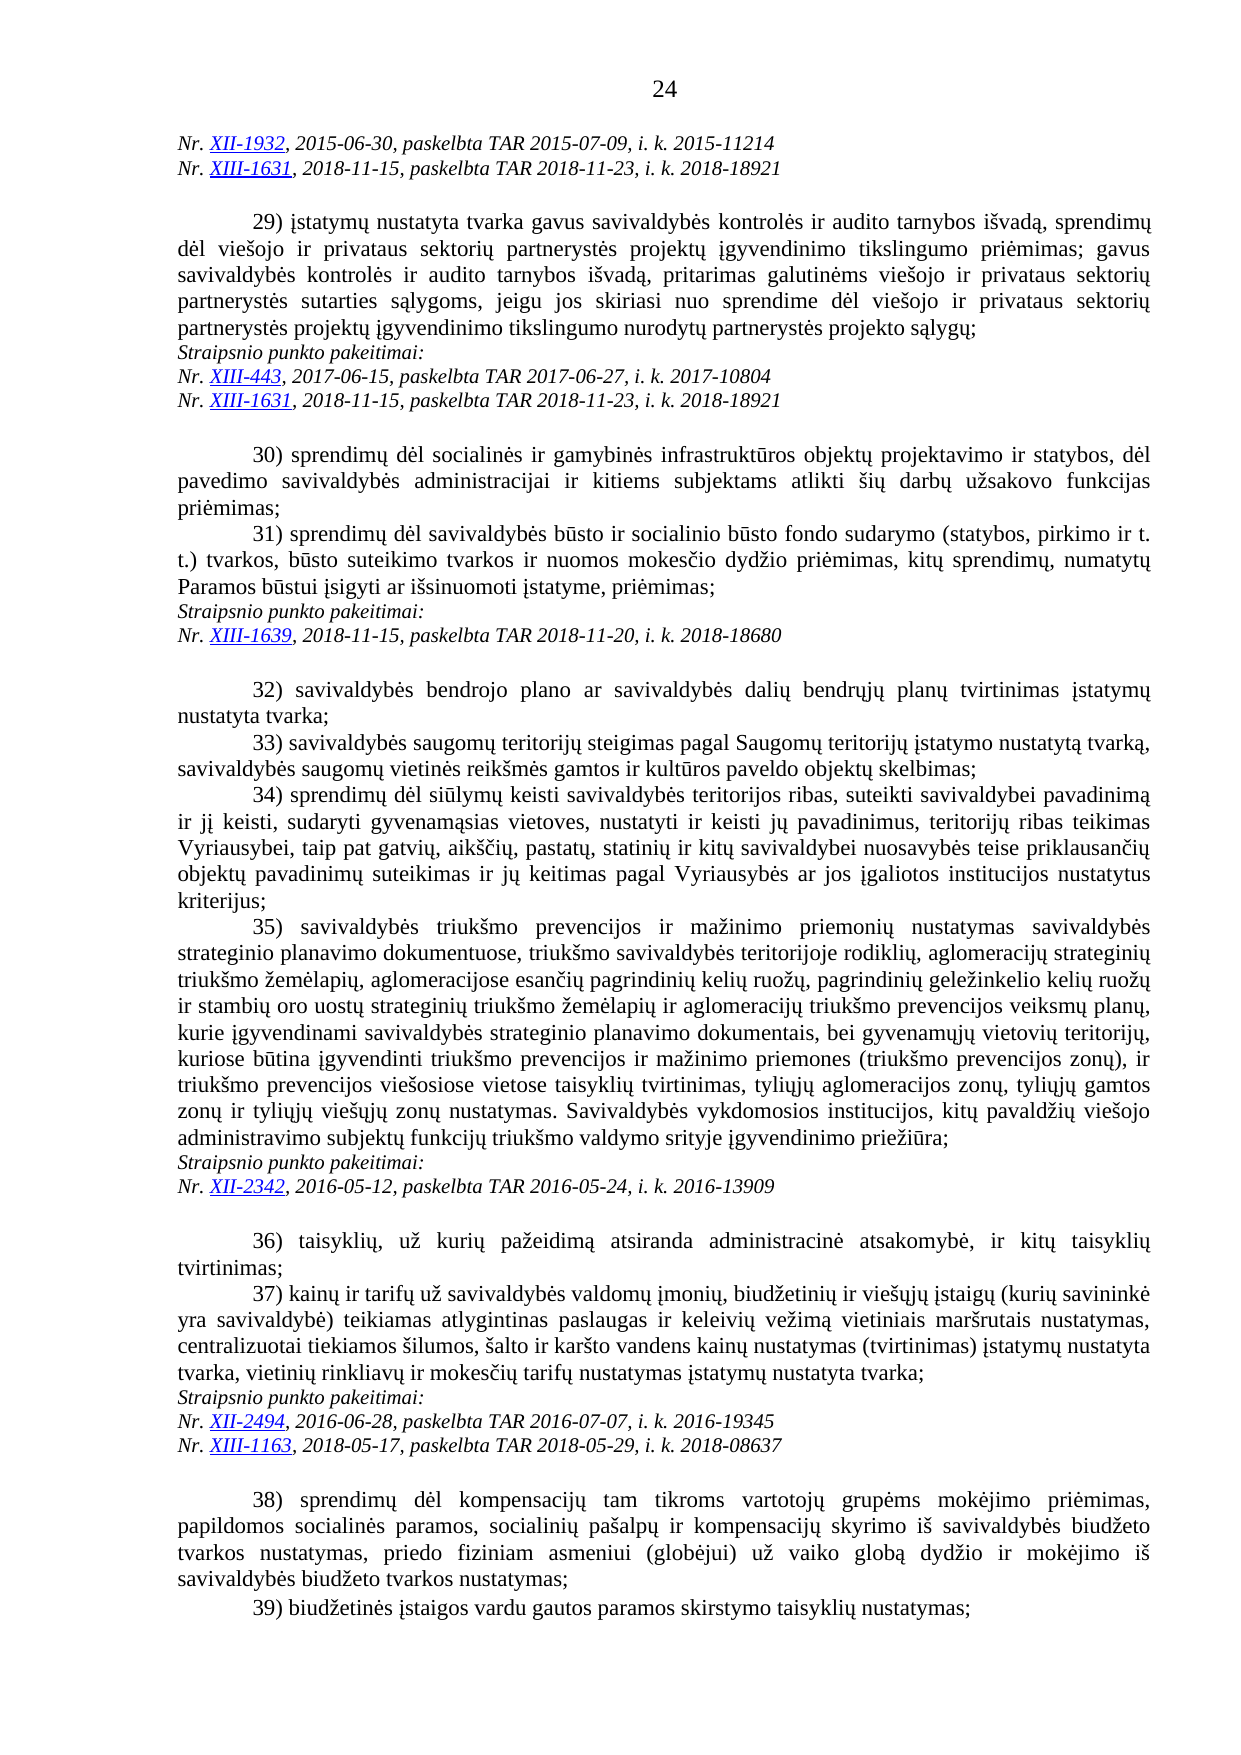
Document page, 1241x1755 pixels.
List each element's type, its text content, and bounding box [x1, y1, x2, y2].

text Nr. XII-2342, 2016-05-12, paskelbta TAR 2016-05-24, i. k. 2016-13909 [177, 1174, 1152, 1198]
text Straipsnio punkto pakeitimai: [177, 599, 1152, 623]
text Straipsnio punkto pakeitimai: [177, 340, 1152, 364]
text 33) savivaldybės saugomų teritorijų steigimas pagal Saugomų teritorijų įstatymo nustatytą tvarką, savivaldybės saugomų vietinės reikšmės gamtos ir kultūros paveldo objektų skelbimas; [177, 729, 1152, 781]
text 35) savivaldybės triukšmo prevencijos ir mažinimo priemonių nustatymas savivaldybės strateginio planavimo dokumentuose, triukšmo savivaldybės teritorijoje rodiklių, aglomeracijų strateginių triukšmo žemėlapių, aglomeracijose esančių pagrindinių kelių ruožų, pagrindinių geležinkelio kelių ruožų ir stambių oro uostų strateginių triukšmo žemėlapių ir aglomeracijų triukšmo prevencijos veiksmų planų, kurie įgyvendinami savivaldybės strateginio planavimo dokumentais, bei gyvenamųjų vietovių teritorijų, kuriose būtina įgyvendinti triukšmo prevencijos ir mažinimo priemones (triukšmo prevencijos zonų), ir triukšmo prevencijos viešosiose vietose taisyklių tvirtinimas, tyliųjų aglomeracijos zonų, tyliųjų gamtos zonų ir tyliųjų viešųjų zonų nustatymas. Savivaldybės vykdomosios institucijos, kitų pavaldžių viešojo administravimo subjektų funkcijų triukšmo valdymo srityje įgyvendinimo priežiūra; [177, 913, 1152, 1150]
text Nr. XIII-1631, 2018-11-15, paskelbta TAR 2018-11-23, i. k. 2018-18921 [177, 388, 1152, 412]
text 34) sprendimų dėl siūlymų keisti savivaldybės teritorijos ribas, suteikti savivaldybei pavadinimą ir jį keisti, sudaryti gyvenamąsias vietoves, nustatyti ir keisti jų pavadinimus, teritorijų ribas teikimas Vyriausybei, taip pat gatvių, aikščių, pastatų, statinių ir kitų savivaldybei nuosavybės teise priklausančių objektų pavadinimų suteikimas ir jų keitimas pagal Vyriausybės ar jos įgaliotos institucijos nustatytus kriterijus; [177, 781, 1152, 913]
text Nr. XII-2494, 2016-06-28, paskelbta TAR 2016-07-07, i. k. 2016-19345 [177, 1409, 1152, 1433]
text 39) biudžetinės įstaigos vardu gautos paramos skirstymo taisyklių nustatymas; [177, 1592, 1152, 1620]
text Nr. XIII-1639, 2018-11-15, paskelbta TAR 2018-11-20, i. k. 2018-18680 [177, 623, 1152, 647]
text Nr. XIII-443, 2017-06-15, paskelbta TAR 2017-06-27, i. k. 2017-10804 [177, 364, 1152, 388]
text 37) kainų ir tarifų už savivaldybės valdomų įmonių, biudžetinių ir viešųjų įstaigų (kurių savininkė yra savivaldybė) teikiamas atlygintinas paslaugas ir keleivių vežimą vietiniais maršrutais nustatymas, centralizuotai tiekiamos šilumos, šalto ir karšto vandens kainų nustatymas (tvirtinimas) įstatymų nustatyta tvarka, vietinių rinkliavų ir mokesčių tarifų nustatymas įstatymų nustatyta tvarka; [177, 1280, 1152, 1385]
text 32) savivaldybės bendrojo plano ar savivaldybės dalių bendrųjų planų tvirtinimas įstatymų nustatyta tvarka; [177, 676, 1152, 729]
text 36) taisyklių, už kurių pažeidimą atsiranda administracinė atsakomybė, ir kitų taisyklių tvirtinimas; [177, 1227, 1152, 1280]
text 31) sprendimų dėl savivaldybės būsto ir socialinio būsto fondo sudarymo (statybos, pirkimo ir t. t.) tvarkos, būsto suteikimo tvarkos ir nuomos mokesčio dydžio priėmimas, kitų sprendimų, numatytų Paramos būstui įsigyti ar išsinuomoti įstatyme, priėmimas; [177, 520, 1152, 599]
text 29) įstatymų nustatyta tvarka gavus savivaldybės kontrolės ir audito tarnybos išvadą, sprendimų dėl viešojo ir privataus sektorių partnerystės projektų įgyvendinimo tikslingumo priėmimas; gavus savivaldybės kontrolės ir audito tarnybos išvadą, pritarimas galutinėms viešojo ir privataus sektorių partnerystės sutarties sąlygoms, jeigu jos skiriasi nuo sprendime dėl viešojo ir privataus sektorių partnerystės projektų įgyvendinimo tikslingumo nurodytų partnerystės projekto sąlygų; [177, 208, 1152, 340]
text Nr. XII-1932, 2015-06-30, paskelbta TAR 2015-07-09, i. k. 2015-11214 [177, 131, 1152, 155]
text Nr. XIII-1163, 2018-05-17, paskelbta TAR 2018-05-29, i. k. 2018-08637 [177, 1433, 1152, 1457]
text 38) sprendimų dėl kompensacijų tam tikroms vartotojų grupėms mokėjimo priėmimas, papildomos socialinės paramos, socialinių pašalpų ir kompensacijų skyrimo iš savivaldybės biudžeto tvarkos nustatymas, priedo fiziniam asmeniui (globėjui) už vaiko globą dydžio ir mokėjimo iš savivaldybės biudžeto tvarkos nustatymas; [177, 1486, 1152, 1592]
text Straipsnio punkto pakeitimai: [177, 1385, 1152, 1409]
text Straipsnio punkto pakeitimai: [177, 1150, 1152, 1174]
text Nr. XIII-1631, 2018-11-15, paskelbta TAR 2018-11-23, i. k. 2018-18921 [177, 155, 1152, 179]
text 30) sprendimų dėl socialinės ir gamybinės infrastruktūros objektų projektavimo ir statybos, dėl pavedimo savivaldybės administracijai ir kitiems subjektams atlikti šių darbų užsakovo funkcijas priėmimas; [177, 441, 1152, 520]
